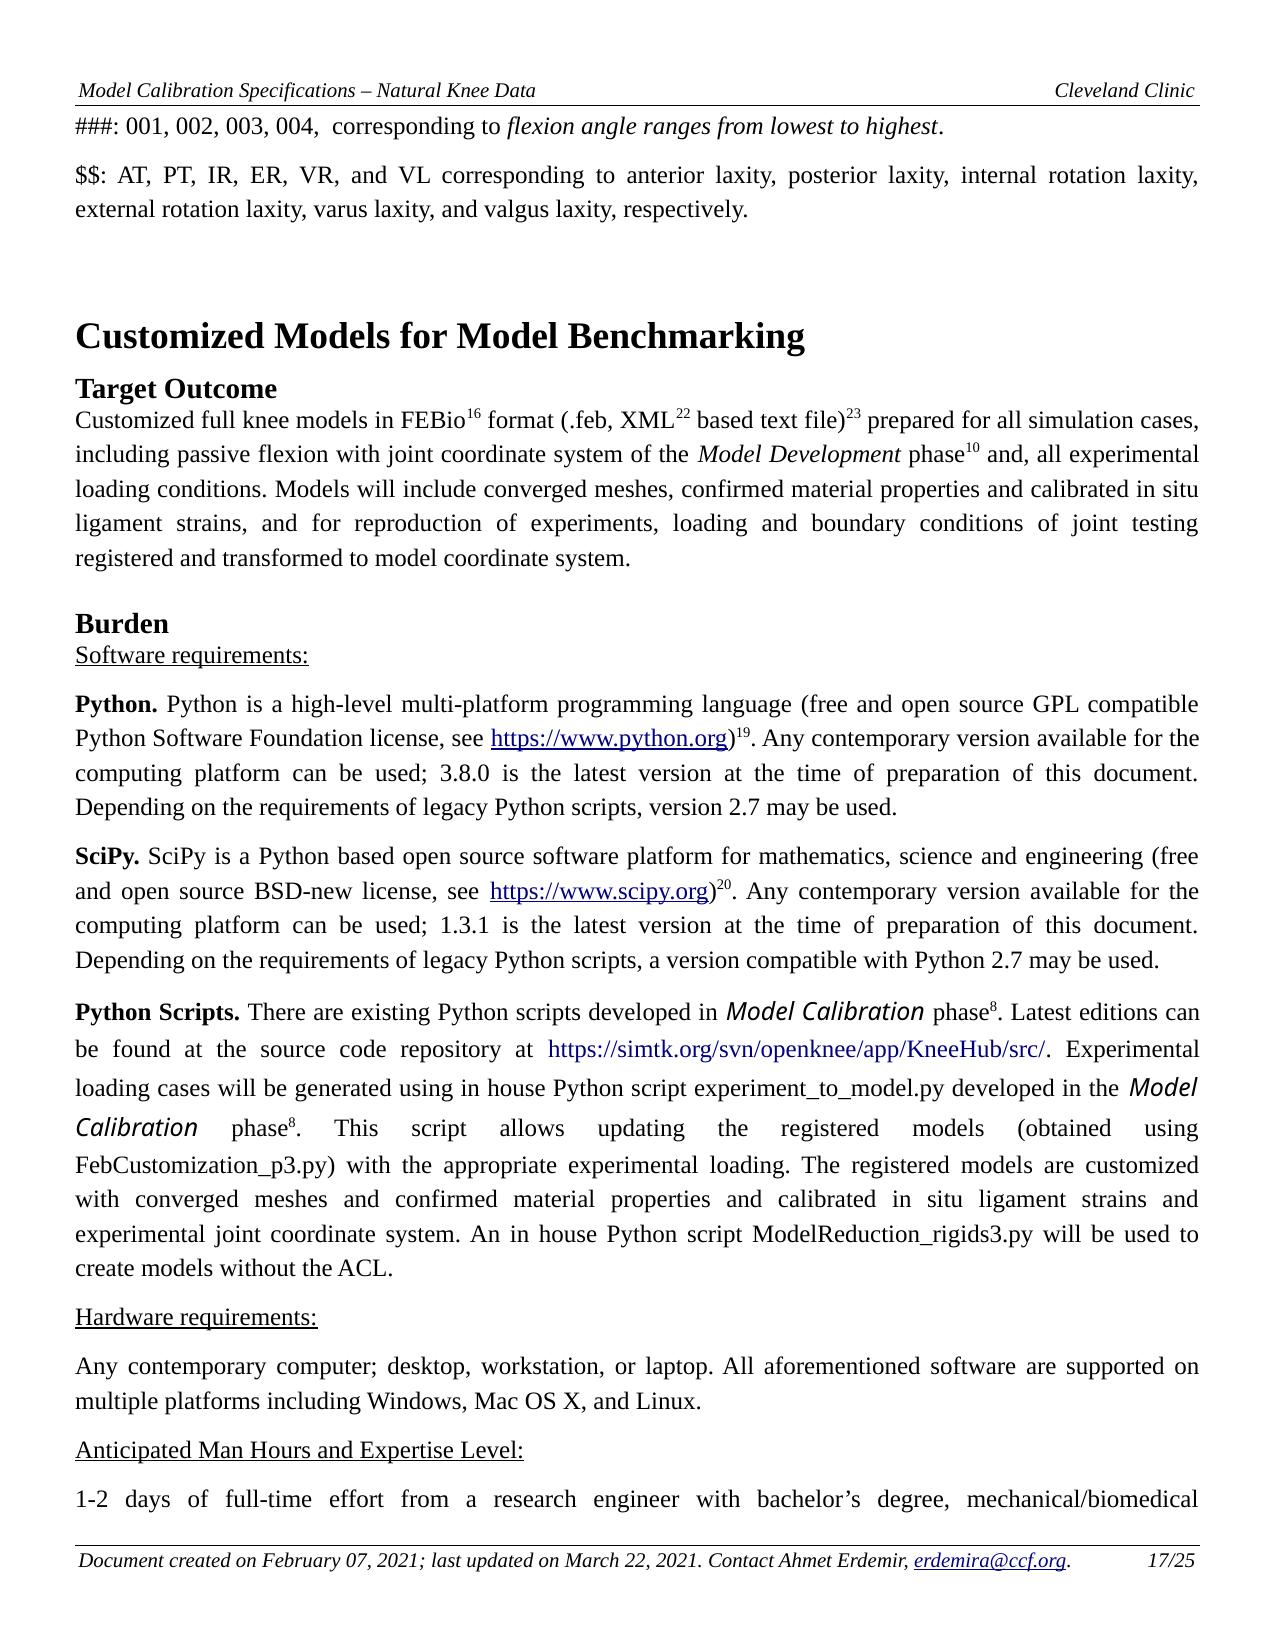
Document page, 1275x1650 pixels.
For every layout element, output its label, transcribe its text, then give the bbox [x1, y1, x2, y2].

text 1-2 days of full-time effort from a research engineer with bachelor’s degree, mechanical/biomedical [75, 1484, 1200, 1513]
text ###: 001, 002, 003, 004, corresponding to flexion angle ranges from lowest to highest. [75, 111, 1200, 140]
text SciPy. SciPy is a Python based open source software platform for mathematics, science and engineering (free and open source BSD-new license, see https://www.scipy.org)20. Any contemporary version available for the computing platform can be used; 1.3.1 is the latest version at the time of preparation of this document. Depending on the requirements of legacy Python scripts, a version compatible with Python 2.7 may be used. [75, 841, 1200, 974]
subtitle Target Outcome [75, 371, 1200, 405]
text Anticipated Man Hours and Expertise Level: [75, 1435, 1200, 1464]
subtitle Burden [75, 606, 1200, 640]
text Python Scripts. There are existing Python scripts developed in Model Calibration phase8. Latest editions can be found at the source code repository at https://simtk.org/svn/openknee/app/KneeHub/src/. Experimental loading cases will be generated using in house Python script experiment_to_model.py developed in the Model Calibration phase8. This script allows updating the registered models (obtained using FebCustomization_p3.py) with the appropriate experimental loading. The registered models are customized with converged meshes and confirmed material properties and calibrated in situ ligament strains and experimental joint coordinate system. An in house Python script ModelReduction_rigids3.py will be used to create models without the ACL. [75, 994, 1200, 1282]
text Software requirements: [75, 640, 1200, 669]
text Hardware requirements: [75, 1302, 1200, 1331]
subtitle Customized Models for Model Benchmarking [75, 313, 1200, 357]
text Python. Python is a high-level multi-platform programming language (free and open source GPL compatible Python Software Foundation license, see https://www.python.org)19. Any contemporary version available for the computing platform can be used; 3.8.0 is the latest version at the time of preparation of this document. Depending on the requirements of legacy Python scripts, version 2.7 may be used. [75, 689, 1200, 821]
text $$: AT, PT, IR, ER, VR, and VL corresponding to anterior laxity, posterior laxity, internal rotation laxity, external rotation laxity, varus laxity, and valgus laxity, respectively. [75, 160, 1200, 223]
text Customized full knee models in FEBio16 format (.feb, XML22 based text file)23 prepared for all simulation cases, including passive flexion with joint coordinate system of the Model Development phase10 and, all experimental loading conditions. Models will include converged meshes, confirmed material properties and calibrated in situ ligament strains, and for reproduction of experiments, loading and boundary conditions of joint testing registered and transformed to model coordinate system. [75, 405, 1200, 571]
text Any contemporary computer; desktop, workstation, or laptop. All aforementioned software are supported on multiple platforms including Windows, Mac OS X, and Linux. [75, 1351, 1200, 1415]
